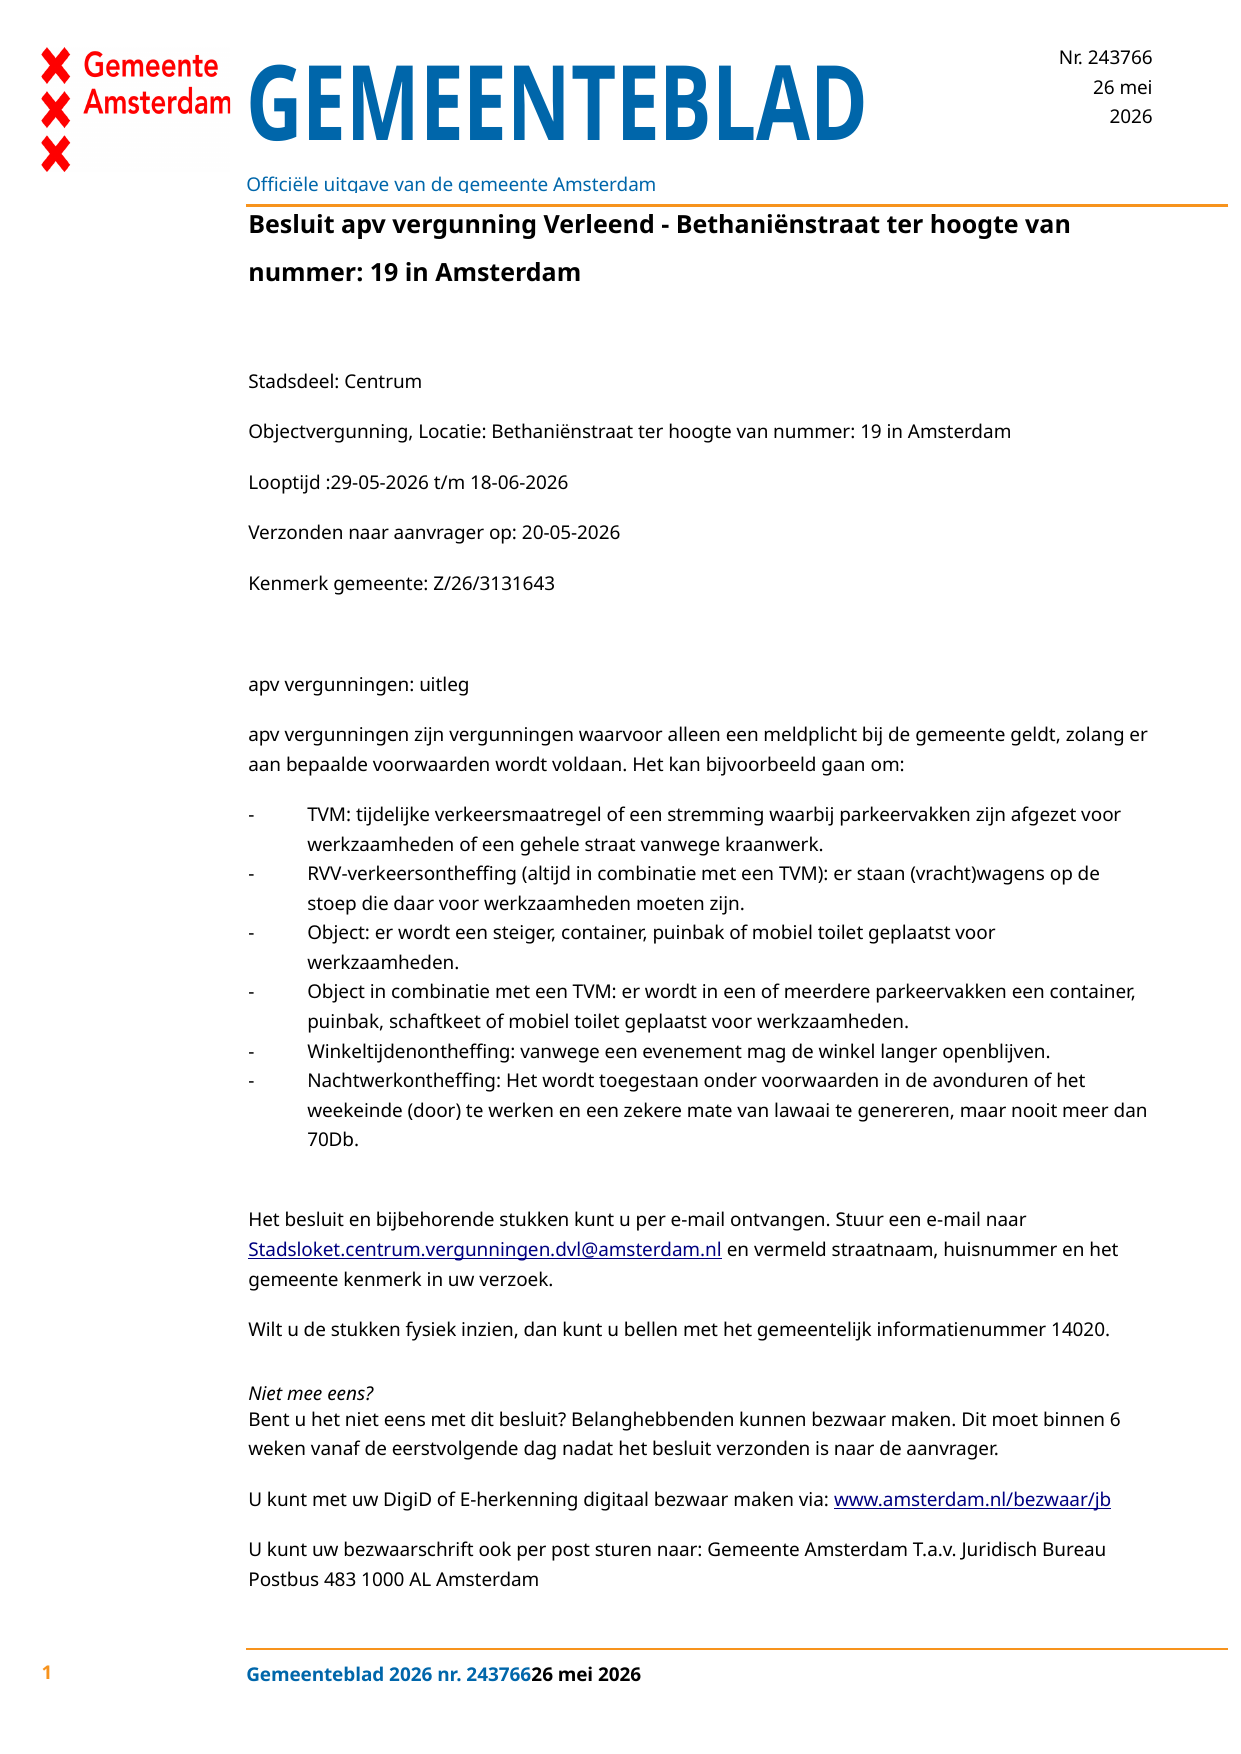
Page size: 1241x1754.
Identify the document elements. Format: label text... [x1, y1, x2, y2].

text Looptijd :29-05-2026 t/m 18-06-2026 [248, 469, 1152, 495]
text Bent u het niet eens met dit besluit? Belanghebbenden kunnen bezwaar maken. Dit moet binnen 6 weken vanaf de eerstvolgende dag nadat het besluit verzonden is naar de aanvrager. [248, 1406, 1152, 1461]
text Niet mee eens? [248, 1380, 1152, 1406]
list Object: er wordt een steiger, container, puinbak of mobiel toilet geplaatst voor werkzaamheden. [248, 919, 1152, 975]
text U kunt uw bezwaarschrift ook per post sturen naar: Gemeente Amsterdam T.a.v. Juridisch Bureau Postbus 483 1000 AL Amsterdam [248, 1536, 1152, 1592]
text Besluit apv vergunning Verleend - Bethaniënstraat ter hoogte van nummer: 19 in Amsterdam [248, 207, 1152, 288]
text U kunt met uw DigiD of E-herkenning digitaal bezwaar maken via: www.amsterdam.nl/bezwaar/jb [248, 1486, 1152, 1512]
text Kenmerk gemeente: Z/26/3131643 [248, 570, 1152, 596]
text Het besluit en bijbehorende stukken kunt u per e-mail ontvangen. Stuur een e-mail naar Stadsloket.centrum.vergunningen.dvl@amsterdam.nl en vermeld straatnaam, huisnummer en het gemeente kenmerk in uw verzoek. [248, 1207, 1152, 1292]
picture [41, 47, 231, 172]
text Objectvergunning, Locatie: Bethaniënstraat ter hoogte van nummer: 19 in Amsterdam [248, 419, 1152, 444]
list RVV-verkeersontheffing (altijd in combinatie met een TVM): er staan (vracht)wagens op de stoep die daar voor werkzaamheden moeten zijn. [248, 860, 1152, 916]
text Wilt u de stukken fysiek inzien, dan kunt u bellen met het gemeentelijk informatienummer 14020. [248, 1316, 1152, 1342]
text Verzonden naar aanvrager op: 20-05-2026 [248, 519, 1152, 545]
text apv vergunningen zijn vergunningen waarvoor alleen een meldplicht bij de gemeente geldt, zolang er aan bepaalde voorwaarden wordt voldaan. Het kan bijvoorbeeld gaan om: [248, 721, 1152, 777]
list Object in combinatie met een TVM: er wordt in een of meerdere parkeervakken een container, puinbak, schaftkeet of mobiel toilet geplaatst voor werkzaamheden. [248, 979, 1152, 1034]
text apv vergunningen: uitleg [248, 671, 1152, 697]
text Stadsdeel: Centrum [248, 368, 1152, 394]
list Winkeltijdenontheffing: vanwege een evenement mag de winkel langer openblijven. [248, 1038, 1152, 1064]
list TVM: tijdelijke verkeersmaatregel of een stremming waarbij parkeervakken zijn afgezet voor werkzaamheden of een gehele straat vanwege kraanwerk. [248, 801, 1152, 857]
list Nachtwerkontheffing: Het wordt toegestaan onder voorwaarden in de avonduren of het weekeinde (door) te werken en een zekere mate van lawaai te genereren, maar nooit meer dan 70Db. [248, 1067, 1152, 1152]
